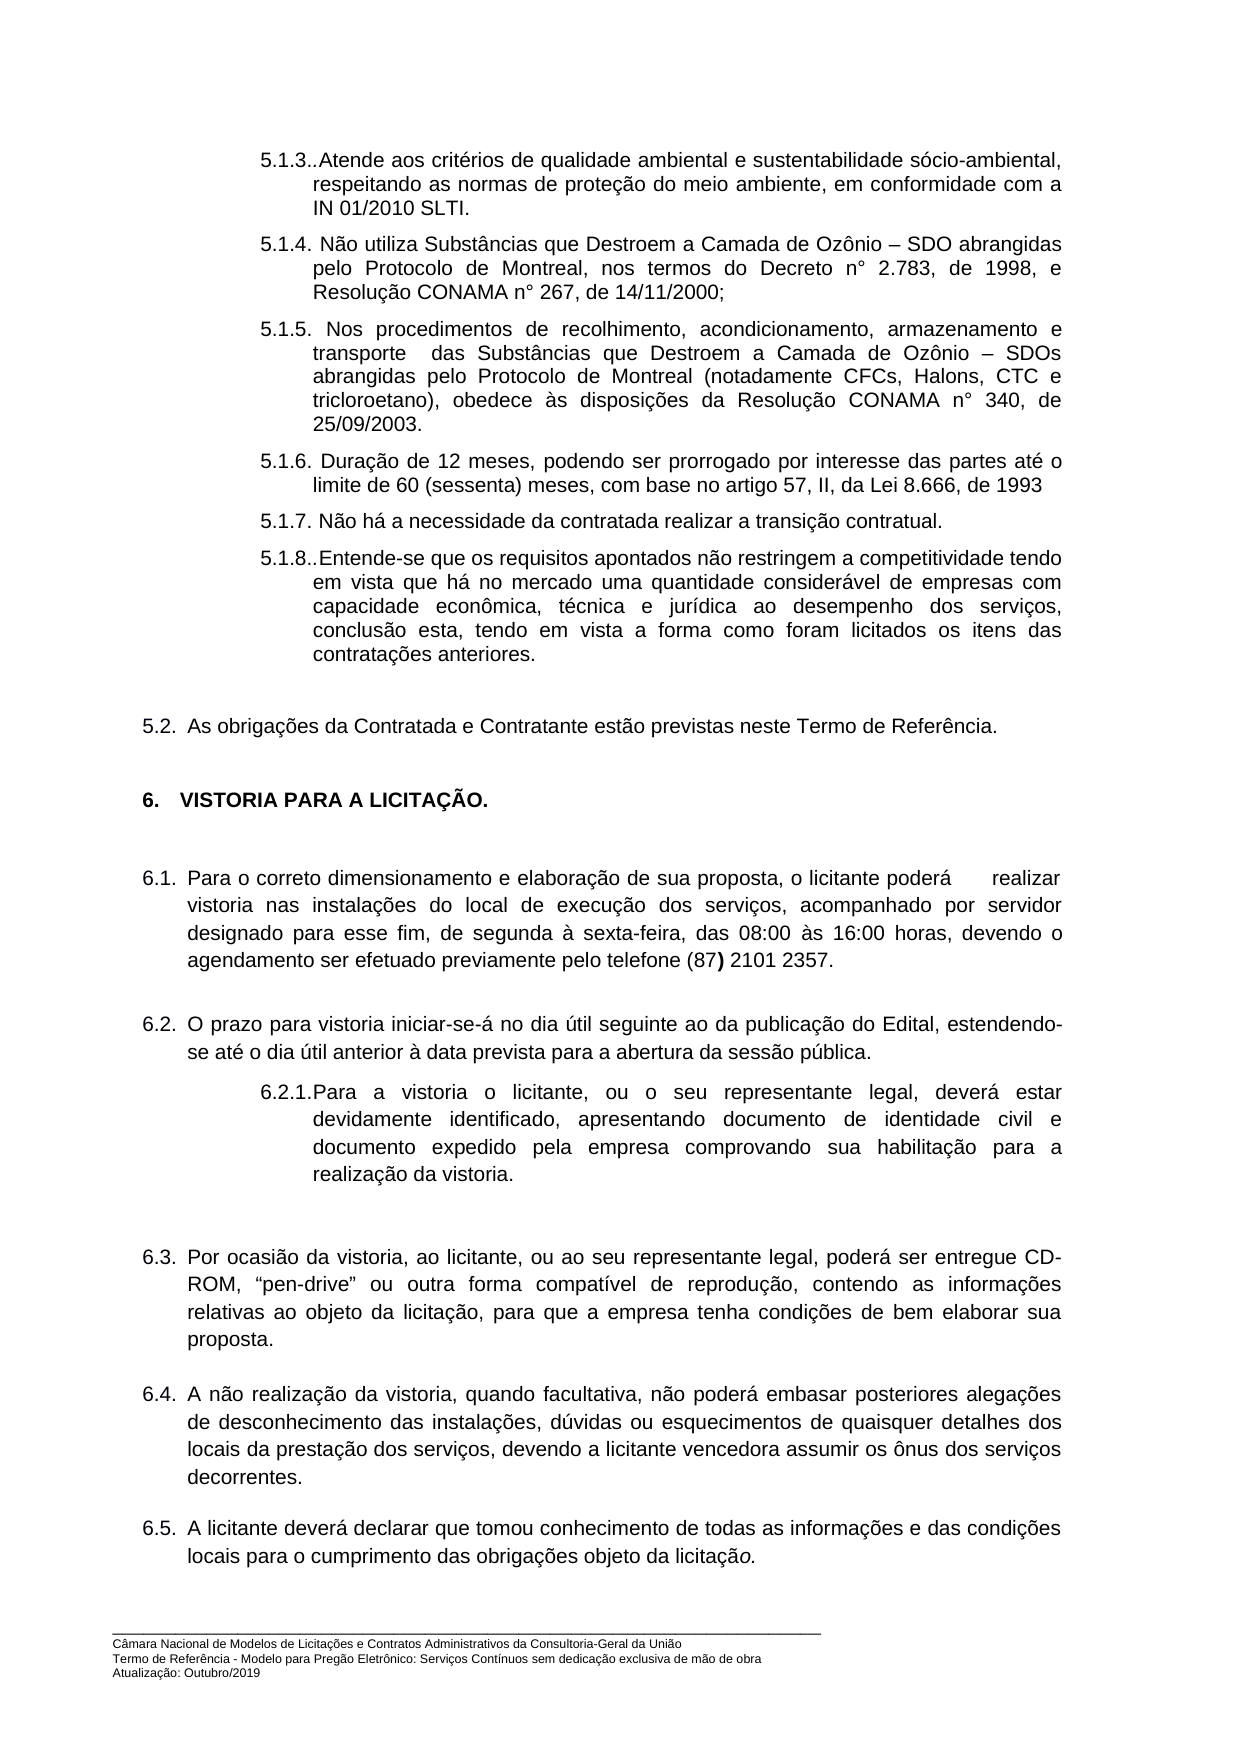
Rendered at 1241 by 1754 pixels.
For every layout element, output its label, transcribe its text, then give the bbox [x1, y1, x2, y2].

list VISTORIA PARA A LICITAÇÃO. [142, 788, 1063, 812]
list Duração de 12 meses, podendo ser prorrogado por interesse das partes até o limite de 60 (sessenta) meses, com base no artigo 57, II, da Lei 8.666, de 1993 [260, 449, 1063, 497]
list A não realização da vistoria, quando facultativa, não poderá embasar posteriores alegações de desconhecimento das instalações, dúvidas ou esquecimentos de quaisquer detalhes dos locais da prestação dos serviços, devendo a licitante vencedora assumir os ônus dos serviços decorrentes. [142, 1382, 1063, 1489]
list Não utiliza Substâncias que Destroem a Camada de Ozônio – SDO abrangidas pelo Protocolo de Montreal, nos termos do Decreto n° 2.783, de 1998, e Resolução CONAMA n° 267, de 14/11/2000; [260, 232, 1063, 304]
list A licitante deverá declarar que tomou conhecimento de todas as informações e das condições locais para o cumprimento das obrigações objeto da licitação. [142, 1516, 1063, 1568]
list .Entende-se que os requisitos apontados não restringem a competitividade tendo em vista que há no mercado uma quantidade considerável de empresas com capacidade econômica, técnica e jurídica ao desempenho dos serviços, conclusão esta, tendo em vista a forma como foram licitados os itens das contratações anteriores. [260, 546, 1063, 665]
list Não há a necessidade da contratada realizar a transição contratual. [260, 509, 1063, 533]
list As obrigações da Contratada e Contratante estão previstas neste Termo de Referência. [142, 714, 1063, 738]
list .Atende aos critérios de qualidade ambiental e sustentabilidade sócio-ambiental, respeitando as normas de proteção do meio ambiente, em conformidade com a IN 01/2010 SLTI. [260, 148, 1063, 219]
list O prazo para vistoria iniciar-se-á no dia útil seguinte ao da publicação do Edital, estendendo-se até o dia útil anterior à data prevista para a abertura da sessão pública. [142, 1012, 1064, 1064]
list Por ocasião da vistoria, ao licitante, ou ao seu representante legal, poderá ser entregue CD-ROM, “pen-drive” ou outra forma compatível de reprodução, contendo as informações relativas ao objeto da licitação, para que a empresa tenha condições de bem elaborar sua proposta. [142, 1245, 1063, 1351]
list Para a vistoria o licitante, ou o seu representante legal, deverá estar devidamente identificado, apresentando documento de identidade civil e documento expedido pela empresa comprovando sua habilitação para a realização da vistoria. [260, 1080, 1063, 1186]
list Para o correto dimensionamento e elaboração de sua proposta, o licitante poderá realizar vistoria nas instalações do local de execução dos serviços, acompanhado por servidor designado para esse fim, de segunda à sexta-feira, das 08:00 às 16:00 horas, devendo o agendamento ser efetuado previamente pelo telefone (87) 2101 2357. [142, 866, 1063, 972]
list Nos procedimentos de recolhimento, acondicionamento, armazenamento e transporte das Substâncias que Destroem a Camada de Ozônio – SDOs abrangidas pelo Protocolo de Montreal (notadamente CFCs, Halons, CTC e tricloroetano), obedece às disposições da Resolução CONAMA n° 340, de 25/09/2003. [260, 316, 1063, 436]
